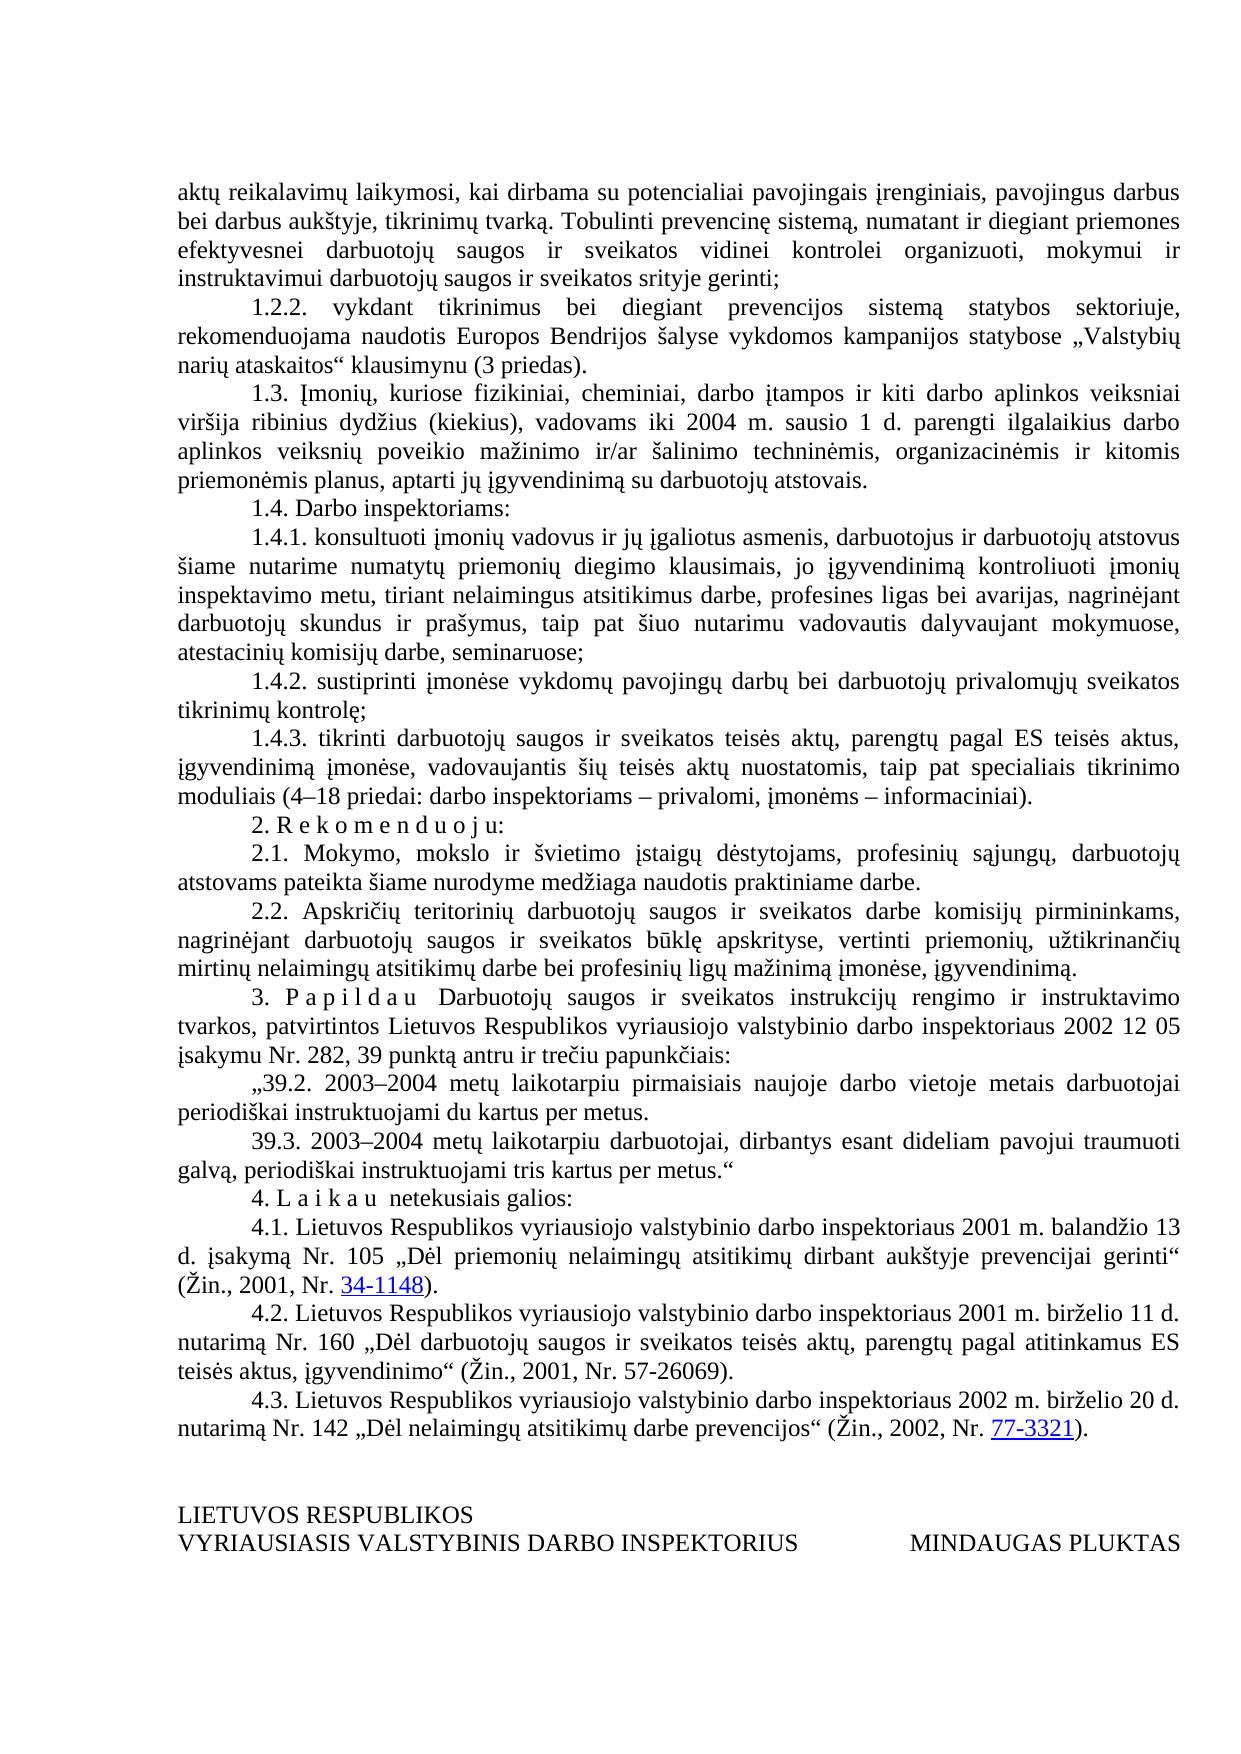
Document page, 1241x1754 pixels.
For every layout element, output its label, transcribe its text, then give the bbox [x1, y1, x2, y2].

text 4. Laikau netekusiais galios: [177, 1183, 1181, 1212]
text 4.1. Lietuvos Respublikos vyriausiojo valstybinio darbo inspektoriaus 2001 m. balandžio 13 d. įsakymą Nr. 105 „Dėl priemonių nelaimingų atsitikimų dirbant aukštyje prevencijai gerinti“ (Žin., 2001, Nr. 34-1148). [177, 1212, 1181, 1298]
text 3. Papildau Darbuotojų saugos ir sveikatos instrukcijų rengimo ir instruktavimo tvarkos, patvirtintos Lietuvos Respublikos vyriausiojo valstybinio darbo inspektoriaus 2002 12 05 įsakymu Nr. 282, 39 punktą antru ir trečiu papunkčiais: [177, 982, 1181, 1068]
text VYRIAUSIASIS VALSTYBINIS DARBO INSPEKTORIUS MINDAUGAS PLUKTAS [177, 1528, 1181, 1557]
text 1.4.1. konsultuoti įmonių vadovus ir jų įgaliotus asmenis, darbuotojus ir darbuotojų atstovus šiame nutarime numatytų priemonių diegimo klausimais, jo įgyvendinimą kontroliuoti įmonių inspektavimo metu, tiriant nelaimingus atsitikimus darbe, profesines ligas bei avarijas, nagrinėjant darbuotojų skundus ir prašymus, taip pat šiuo nutarimu vadovautis dalyvaujant mokymuose, atestacinių komisijų darbe, seminaruose; [177, 522, 1181, 666]
text 39.3. 2003–2004 metų laikotarpiu darbuotojai, dirbantys esant dideliam pavojui traumuoti galvą, periodiškai instruktuojami tris kartus per metus.“ [177, 1126, 1181, 1183]
text LIETUVOS RESPUBLIKOS [177, 1500, 1181, 1528]
text aktų reikalavimų laikymosi, kai dirbama su potencialiai pavojingais įrenginiais, pavojingus darbus bei darbus aukštyje, tikrinimų tvarką. Tobulinti prevencinę sistemą, numatant ir diegiant priemones efektyvesnei darbuotojų saugos ir sveikatos vidinei kontrolei organizuoti, mokymui ir instruktavimui darbuotojų saugos ir sveikatos srityje gerinti; [177, 177, 1181, 292]
text 1.2.2. vykdant tikrinimus bei diegiant prevencijos sistemą statybos sektoriuje, rekomenduojama naudotis Europos Bendrijos šalyse vykdomos kampanijos statybose „Valstybių narių ataskaitos“ klausimynu (3 priedas). [177, 292, 1181, 378]
text 2. Rekomenduoju: [177, 810, 1181, 838]
text 1.3. Įmonių, kuriose fizikiniai, cheminiai, darbo įtampos ir kiti darbo aplinkos veiksniai viršija ribinius dydžius (kiekius), vadovams iki 2004 m. sausio 1 d. parengti ilgalaikius darbo aplinkos veiksnių poveikio mažinimo ir/ar šalinimo techninėmis, organizacinėmis ir kitomis priemonėmis planus, aptarti jų įgyvendinimą su darbuotojų atstovais. [177, 378, 1181, 493]
text 1.4.2. sustiprinti įmonėse vykdomų pavojingų darbų bei darbuotojų privalomųjų sveikatos tikrinimų kontrolę; [177, 666, 1181, 723]
text 1.4. Darbo inspektoriams: [177, 493, 1181, 522]
text 2.1. Mokymo, mokslo ir švietimo įstaigų dėstytojams, profesinių sąjungų, darbuotojų atstovams pateikta šiame nurodyme medžiaga naudotis praktiniame darbe. [177, 838, 1181, 896]
text 4.2. Lietuvos Respublikos vyriausiojo valstybinio darbo inspektoriaus 2001 m. birželio 11 d. nutarimą Nr. 160 „Dėl darbuotojų saugos ir sveikatos teisės aktų, parengtų pagal atitinkamus ES teisės aktus, įgyvendinimo“ (Žin., 2001, Nr. 57-26069). [177, 1298, 1181, 1385]
text 4.3. Lietuvos Respublikos vyriausiojo valstybinio darbo inspektoriaus 2002 m. birželio 20 d. nutarimą Nr. 142 „Dėl nelaimingų atsitikimų darbe prevencijos“ (Žin., 2002, Nr. 77-3321). [177, 1385, 1181, 1442]
text 1.4.3. tikrinti darbuotojų saugos ir sveikatos teisės aktų, parengtų pagal ES teisės aktus, įgyvendinimą įmonėse, vadovaujantis šių teisės aktų nuostatomis, taip pat specialiais tikrinimo moduliais (4–18 priedai: darbo inspektoriams – privalomi, įmonėms – informaciniai). [177, 723, 1181, 810]
text 2.2. Apskričių teritorinių darbuotojų saugos ir sveikatos darbe komisijų pirmininkams, nagrinėjant darbuotojų saugos ir sveikatos būklę apskrityse, vertinti priemonių, užtikrinančių mirtinų nelaimingų atsitikimų darbe bei profesinių ligų mažinimą įmonėse, įgyvendinimą. [177, 896, 1181, 982]
text „39.2. 2003–2004 metų laikotarpiu pirmaisiais naujoje darbo vietoje metais darbuotojai periodiškai instruktuojami du kartus per metus. [177, 1068, 1181, 1126]
